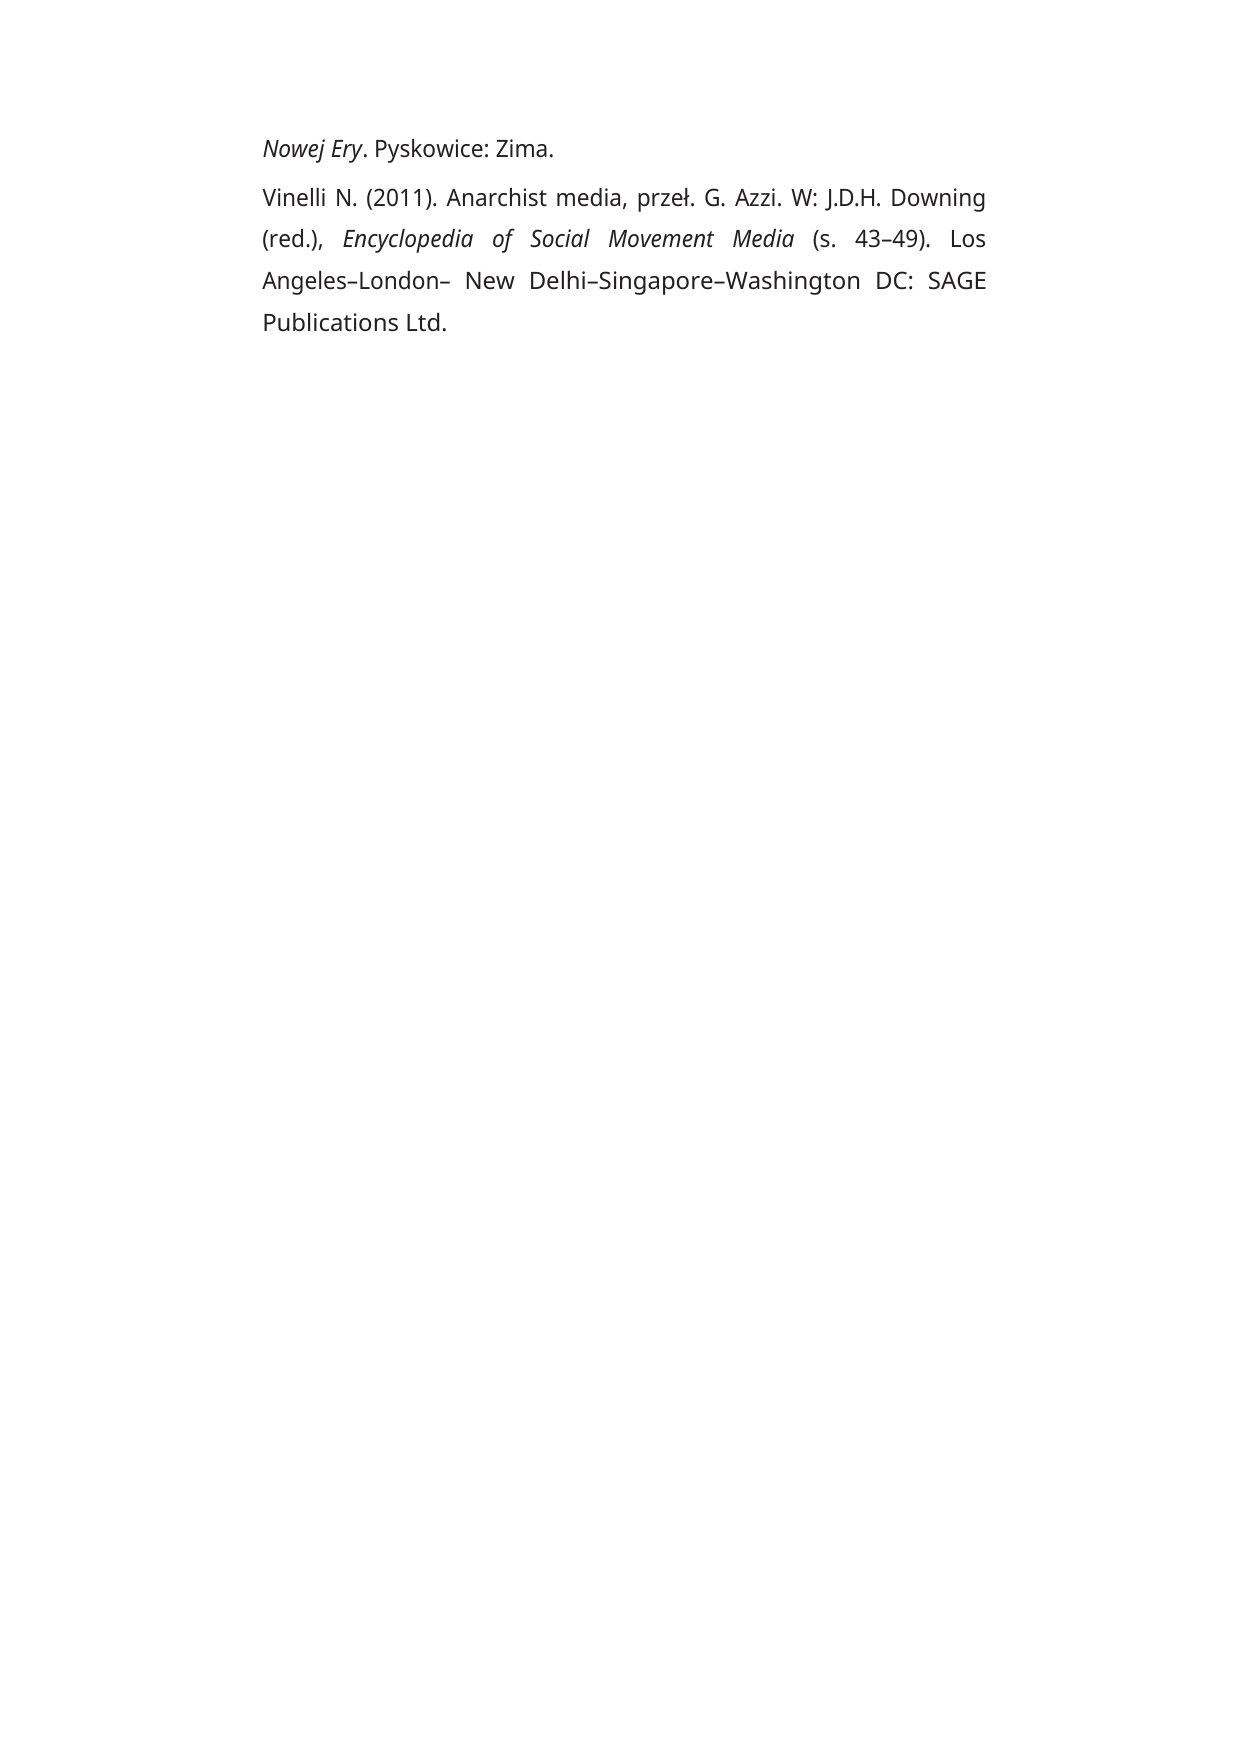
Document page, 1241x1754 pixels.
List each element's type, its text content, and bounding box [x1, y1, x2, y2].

text Vinelli N. (2011). Anarchist media, przeł. G. Azzi. W: J.D.H. Downing (red.), Encyclopedia of Social Movement Media (s. 43–49). Los Angeles–London– New Delhi–Singapore–Washington DC: SAGE Publications Ltd. [262, 181, 987, 338]
text Nowej Ery. Pyskowice: Zima. [261, 131, 979, 164]
